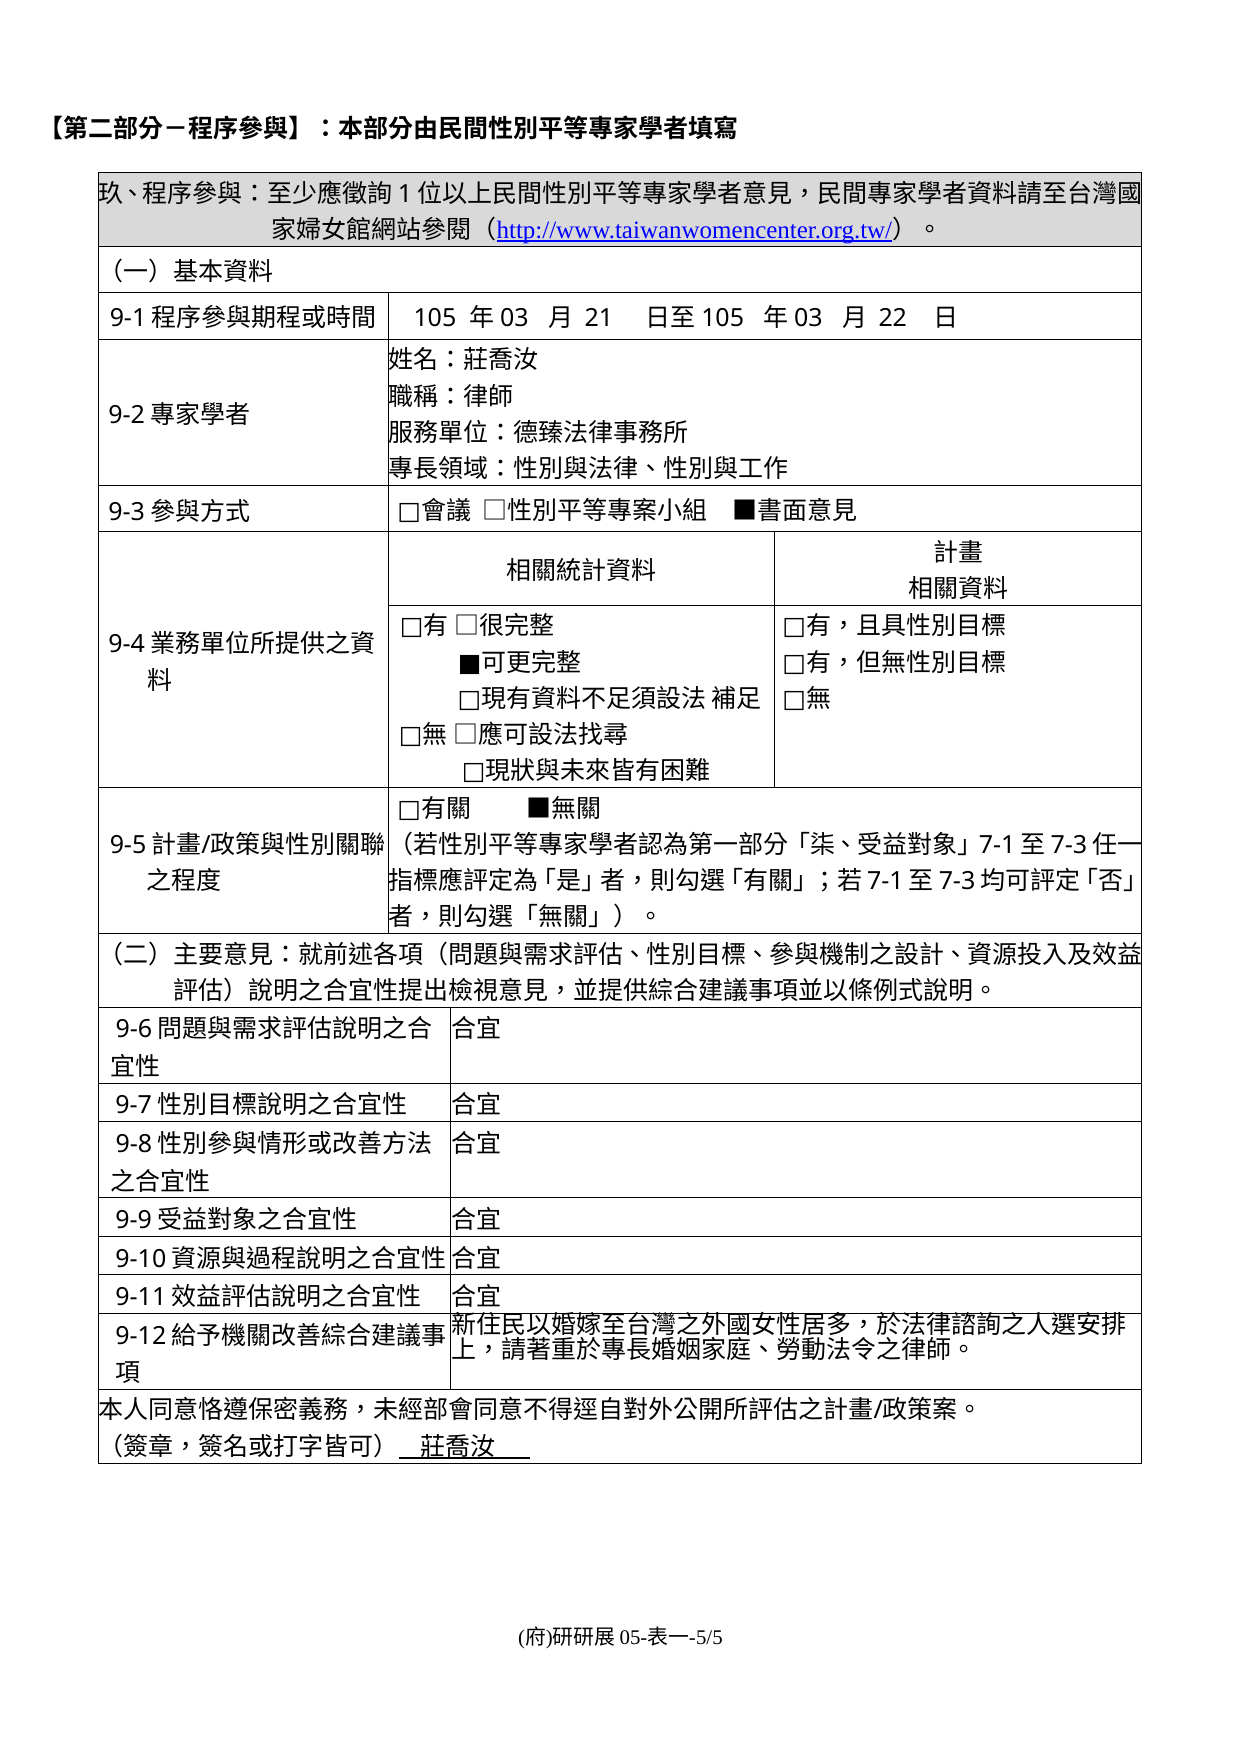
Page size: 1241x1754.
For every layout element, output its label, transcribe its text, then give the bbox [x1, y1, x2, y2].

table_cell 9-3參與方式 [99, 486, 388, 531]
table_cell 合宜 [451, 1198, 1141, 1236]
table_cell 姓名：莊喬汝 職稱：律師 服務單位：德臻法律事務所 專長領域：性別與法律、性別與工作 [389, 340, 1141, 485]
table_cell □會議 □性別平等專案小組 ■書面意見 [389, 486, 1141, 531]
table_cell （二）主要意見：就前述各項（問題與需求評估、性別目標、參與機制之設計、資源投入及效益評估）說明之合宜性提出檢視意見，並提供綜合建議事項並以條例式說明。 [99, 934, 1141, 1007]
table_cell □有關 ■無關 （若性別平等專家學者認為第一部分「柒、受益對象」7-1至7-3任一指標應評定為「是」者，則勾選「有關」；若7-1至7-3均可評定「否」者，則勾選「無關」）。 [389, 788, 1141, 933]
table_cell □有，且具性別目標 □有，但無性別目標 □無 [775, 606, 1141, 787]
table_cell 合宜 [451, 1008, 1141, 1083]
table_cell 9-4業務單位所提供之資料 [99, 532, 388, 787]
text 【第二部分－程序參與】：本部分由民間性別平等專家學者填寫 [38, 107, 1146, 145]
table_cell 計畫 相關資料 [775, 532, 1141, 605]
table_cell 9-7性別目標說明之合宜性 [99, 1084, 450, 1121]
table_cell 合宜 [451, 1275, 1141, 1313]
table_cell 合宜 [451, 1237, 1141, 1274]
table_cell 相關統計資料 [389, 532, 774, 605]
table_cell 9-1程序參與期程或時間 [99, 293, 388, 339]
table_cell 9-5計畫/政策與性別關聯之程度 [99, 788, 388, 933]
table_cell （一）基本資料 [99, 247, 1141, 292]
table_cell 9-2專家學者 [99, 340, 388, 485]
table_cell 105 年 03 月 21 日至 105 年 03 月 22 日 [389, 293, 1141, 339]
table_cell 新住民以婚嫁至台灣之外國女性居多，於法律諮詢之人選安排上，請著重於專長婚姻家庭、勞動法令之律師。 [451, 1314, 1141, 1389]
table_cell 9-8性別參與情形或改善方法之合宜性 [99, 1122, 450, 1197]
table_cell 9-9受益對象之合宜性 [99, 1198, 450, 1236]
table_cell 9-11效益評估說明之合宜性 [99, 1275, 450, 1313]
table_header 玖、程序參與：至少應徵詢1位以上民間性別平等專家學者意見，民間專家學者資料請至台灣國家婦女館網站參閱（http://www.taiwanwomencenter.org.tw/）。 [99, 173, 1141, 246]
table_cell 9-6問題與需求評估說明之合宜性 [99, 1008, 450, 1083]
table_cell 合宜 [451, 1122, 1141, 1197]
table_cell 本人同意恪遵保密義務，未經部會同意不得逕自對外公開所評估之計畫/政策案。 （簽章，簽名或打字皆可） 莊喬汝 [99, 1390, 1141, 1462]
table_cell 9-12給予機關改善綜合建議事 項 [99, 1314, 450, 1389]
table_cell 合宜 [451, 1084, 1141, 1121]
table_cell 9-10資源與過程說明之合宜性 [99, 1237, 450, 1274]
table_cell □有 □很完整 ■可更完整 □現有資料不足須設法 補足 □無 □應可設法找尋 □現狀與未來皆有困難 [389, 606, 774, 787]
